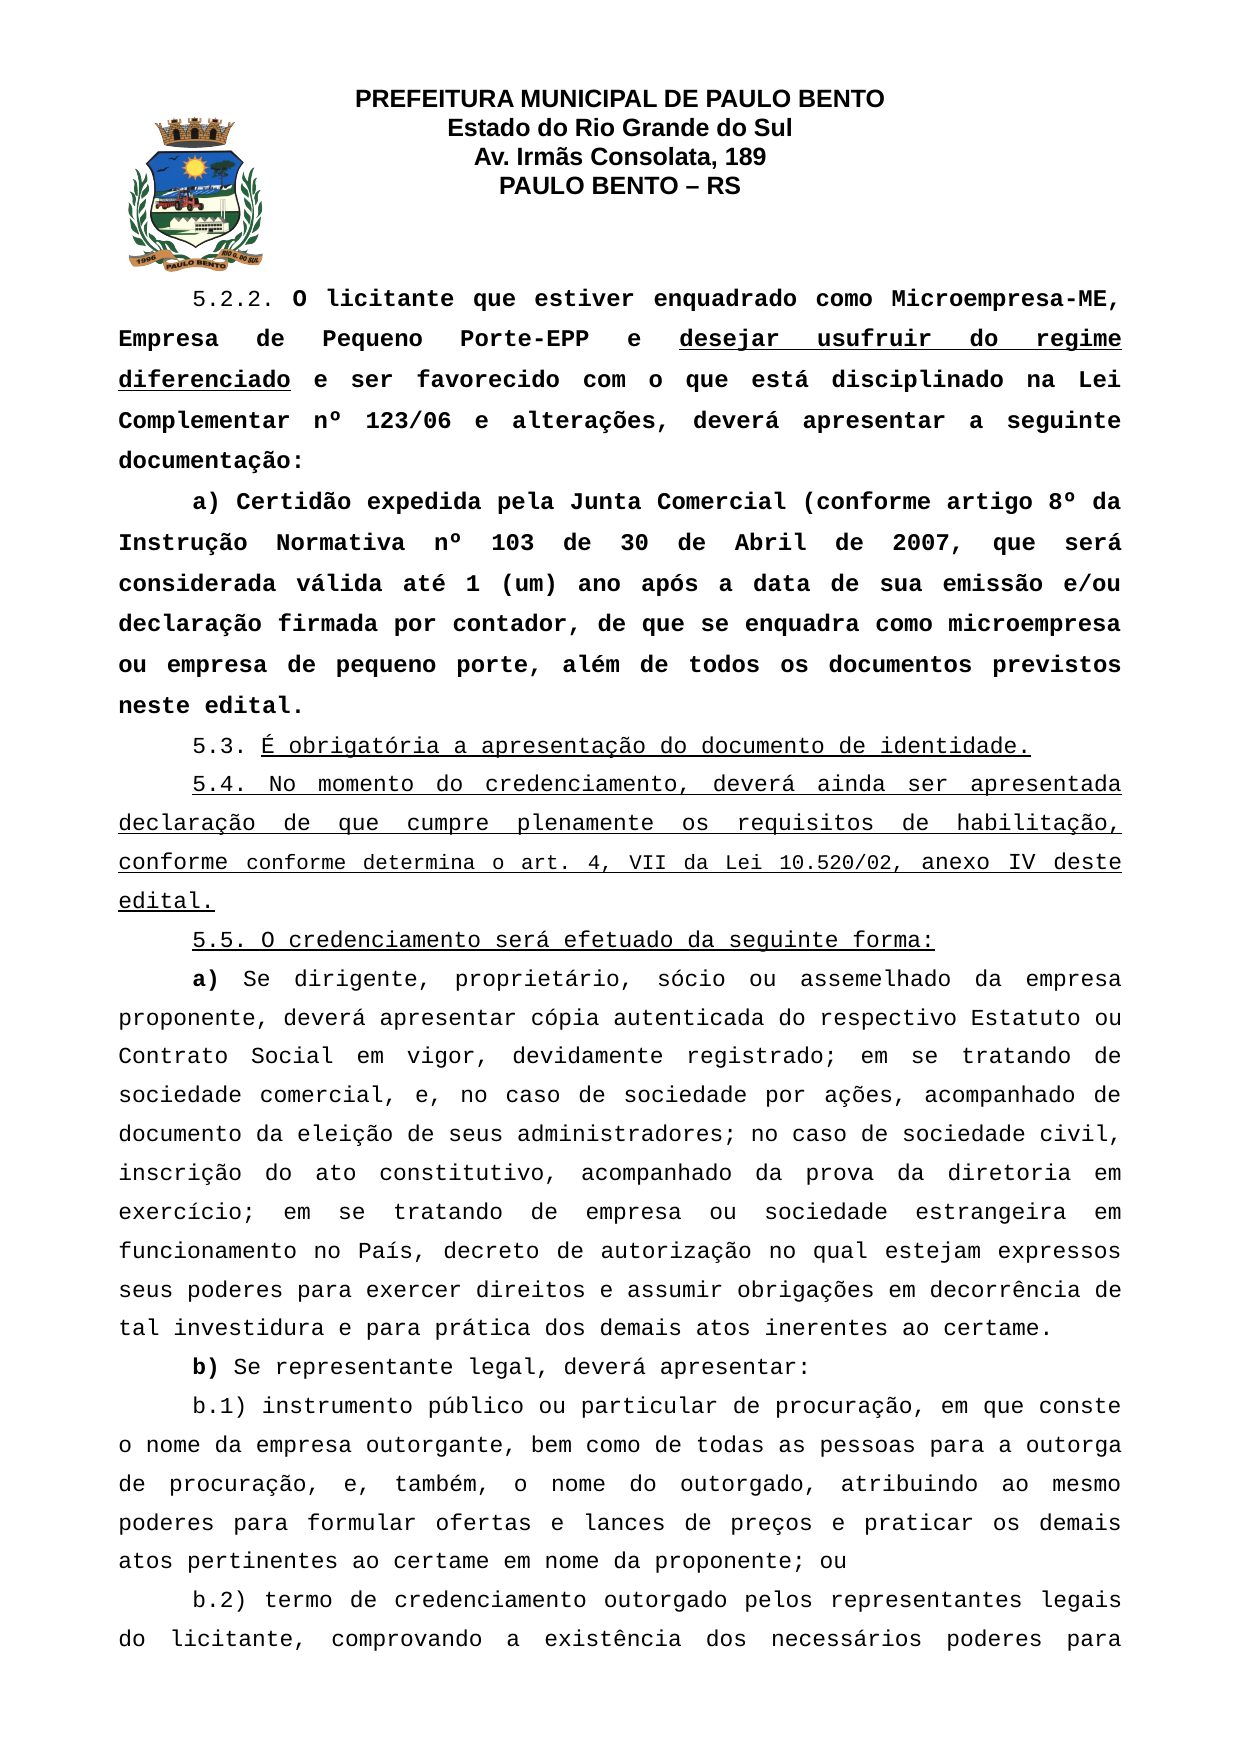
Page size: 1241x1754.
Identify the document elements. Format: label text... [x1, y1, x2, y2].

text 5.4. No momento do credenciamento, deverá ainda ser apresentada declaração de que cumpre plenamente os requisitos de habilitação, [118, 773, 1122, 833]
text 5.2.2. O licitante que estiver enquadrado como Microempresa-ME, Empresa de Pequeno Porte-EPP e desejar usufruir do regime diferenciado e ser favorecido com o que está disciplinado na Lei Complementar nº 123/06 e alterações, deverá apresentar a seguinte documentação: [118, 286, 1122, 476]
text a) Se dirigente, proprietário, sócio ou assemelhado da empresa proponente, deverá apresentar cópia autenticada do respectivo Estatuto ou Contrato Social em vigor, devidamente registrado; em se tratando de sociedade comercial, e, no caso de sociedade por ações, acompanhado de documento da eleição de seus administradores; no caso de sociedade civil, inscrição do ato constitutivo, acompanhado da prova da diretoria em exercício; em se tratando de empresa ou sociedade estrangeira em funcionamento no País, decreto de autorização no qual estejam expressos seus poderes para exercer direitos e assumir obrigações em decorrência de tal investidura e para prática dos demais atos inerentes ao certame. [118, 967, 1122, 1343]
text 5.5. O credenciamento será efetuado da seguinte forma: [118, 928, 1122, 954]
text b.1) instrumento público ou particular de procuração, em que conste o nome da empresa outorgante, bem como de todas as pessoas para a outorga de procuração, e, também, o nome do outorgado, atribuindo ao mesmo poderes para formular ofertas e lances de preços e praticar os demais atos pertinentes ao certame em nome da proponente; ou [118, 1394, 1122, 1576]
text a) Certidão expedida pela Junta Comercial (conforme artigo 8º da Instrução Normativa nº 103 de 30 de Abril de 2007, que será considerada válida até 1 (um) ano após a data de sua emissão e/ou declaração firmada por contador, de que se enquadra como microempresa ou empresa de pequeno porte, além de todos os documentos previstos neste edital. [118, 489, 1122, 720]
text b) Se representante legal, deverá apresentar: [118, 1356, 1122, 1382]
text 5.3. É obrigatória a apresentação do documento de identidade. [118, 734, 1122, 760]
text edital. [118, 873, 1122, 915]
text conforme conforme determina o art. 4, VII da Lei 10.520/02, anexo IV deste [118, 834, 1122, 872]
text b.2) termo de credenciamento outorgado pelos representantes legais do licitante, comprovando a existência dos necessários poderes para [118, 1589, 1122, 1653]
